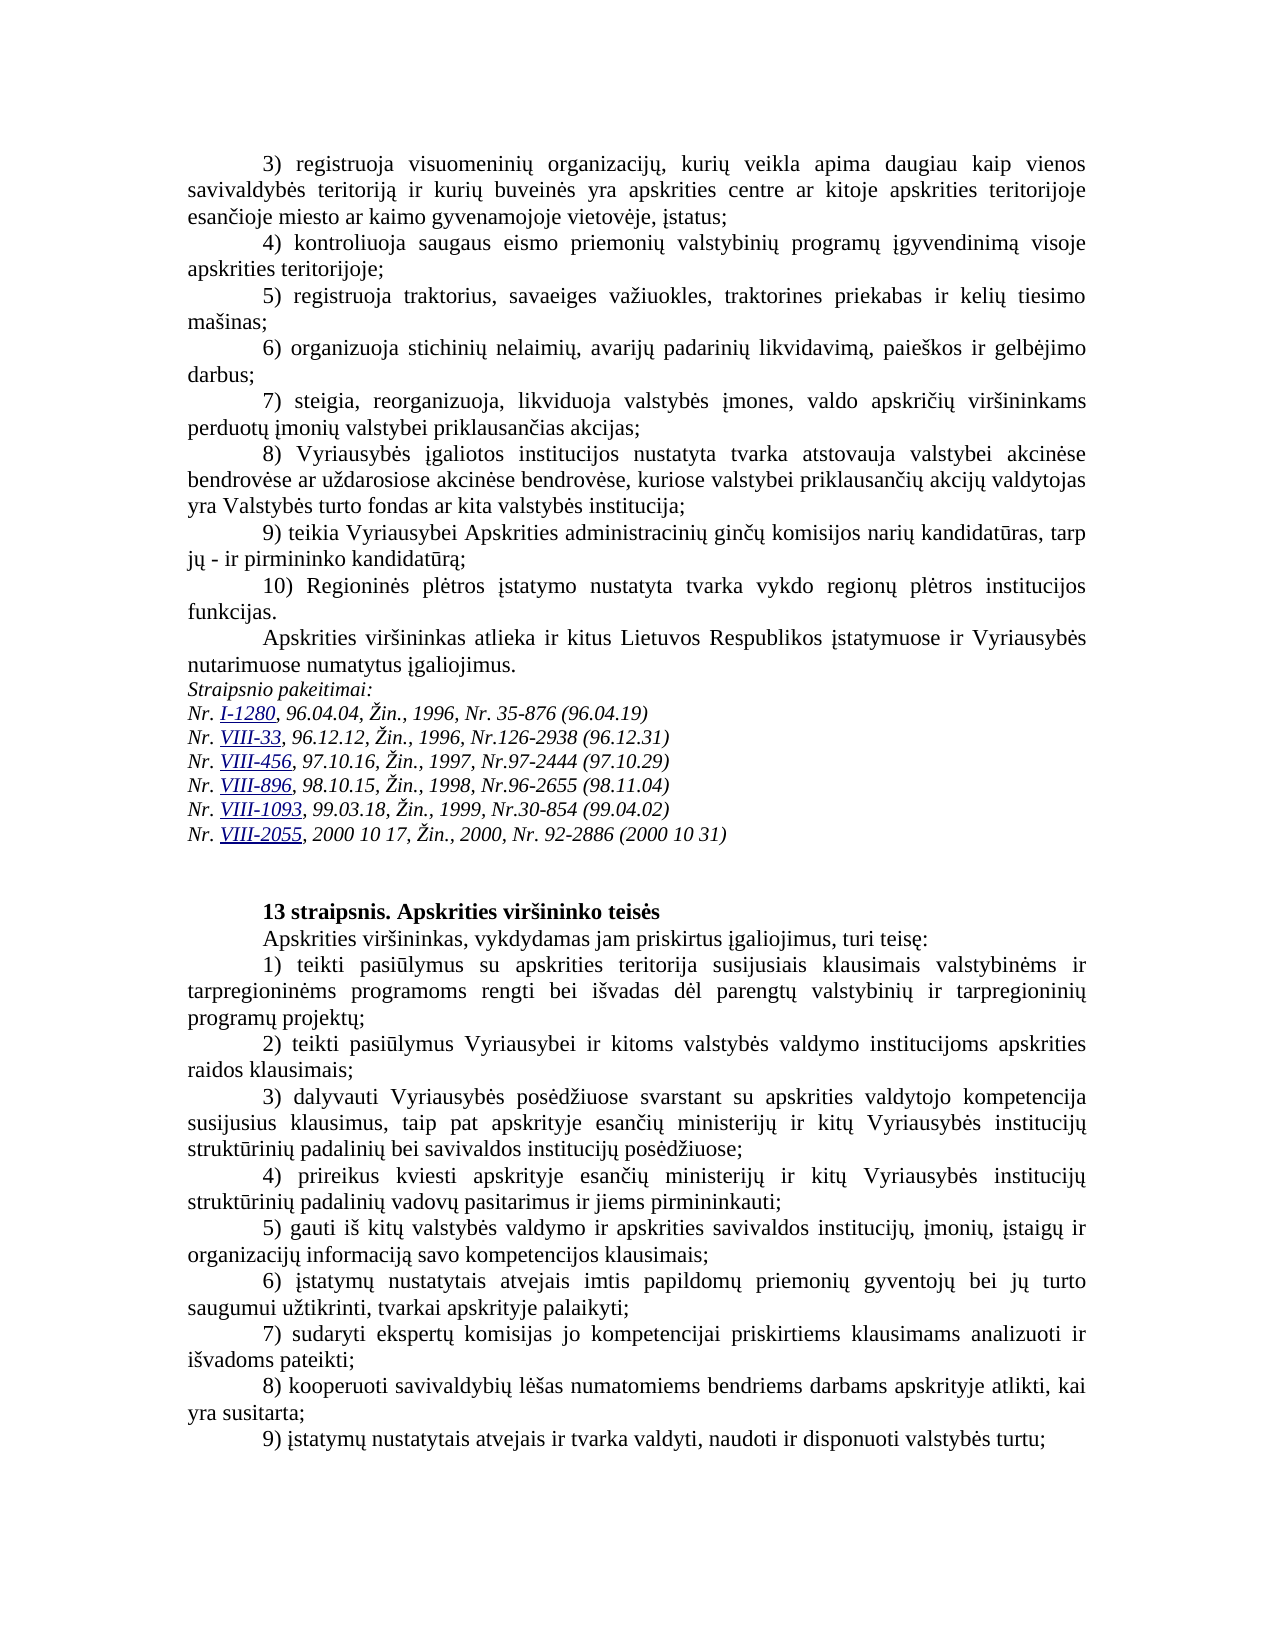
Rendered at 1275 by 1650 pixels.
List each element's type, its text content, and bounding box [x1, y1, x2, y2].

text 7) sudaryti ekspertų komisijas jo kompetencijai priskirtiems klausimams analizuoti ir išvadoms pateikti; [187, 1320, 1087, 1373]
text 8) kooperuoti savivaldybių lėšas numatomiems bendriems darbams apskrityje atlikti, kai yra susitarta; [187, 1373, 1087, 1425]
text Apskrities viršininkas, vykdydamas jam priskirtus įgaliojimus, turi teisę: [187, 924, 1087, 951]
text 6) įstatymų nustatytais atvejais imtis papildomų priemonių gyventojų bei jų turto saugumui užtikrinti, tvarkai apskrityje palaikyti; [187, 1267, 1087, 1320]
text 9) teikia Vyriausybei Apskrities administracinių ginčų komisijos narių kandidatūras, tarp jų - ir pirmininko kandidatūrą; [187, 519, 1087, 572]
text 5) gauti iš kitų valstybės valdymo ir apskrities savivaldos institucijų, įmonių, įstaigų ir organizacijų informaciją savo kompetencijos klausimais; [187, 1214, 1087, 1267]
text 9) įstatymų nustatytais atvejais ir tvarka valdyti, naudoti ir disponuoti valstybės turtu; [187, 1425, 1087, 1452]
text 4) prireikus kviesti apskrityje esančių ministerijų ir kitų Vyriausybės institucijų struktūrinių padalinių vadovų pasitarimus ir jiems pirmininkauti; [187, 1162, 1087, 1214]
text 4) kontroliuoja saugaus eismo priemonių valstybinių programų įgyvendinimą visoje apskrities teritorijoje; [187, 229, 1087, 282]
text Nr. VIII-896, 98.10.15, Žin., 1998, Nr.96-2655 (98.11.04) [187, 773, 1087, 797]
text 6) organizuoja stichinių nelaimių, avarijų padarinių likvidavimą, paieškos ir gelbėjimo darbus; [187, 334, 1087, 387]
text 2) teikti pasiūlymus Vyriausybei ir kitoms valstybės valdymo institucijoms apskrities raidos klausimais; [187, 1030, 1087, 1083]
text Straipsnio pakeitimai: [187, 677, 1087, 701]
text 5) registruoja traktorius, savaeiges važiuokles, traktorines priekabas ir kelių tiesimo mašinas; [187, 282, 1087, 334]
text 7) steigia, reorganizuoja, likviduoja valstybės įmones, valdo apskričių viršininkams perduotų įmonių valstybei priklausančias akcijas; [187, 387, 1087, 440]
text 1) teikti pasiūlymus su apskrities teritorija susijusiais klausimais valstybinėms ir tarpregioninėms programoms rengti bei išvadas dėl parengtų valstybinių ir tarpregioninių programų projektų; [187, 951, 1087, 1030]
text Nr. VIII-33, 96.12.12, Žin., 1996, Nr.126-2938 (96.12.31) [187, 725, 1087, 749]
text 13 straipsnis. Apskrities viršininko teisės [187, 898, 1087, 924]
text Nr. VIII-1093, 99.03.18, Žin., 1999, Nr.30-854 (99.04.02) [187, 797, 1087, 821]
text 8) Vyriausybės įgaliotos institucijos nustatyta tvarka atstovauja valstybei akcinėse bendrovėse ar uždarosiose akcinėse bendrovėse, kuriose valstybei priklausančių akcijų valdytojas yra Valstybės turto fondas ar kita valstybės institucija; [187, 440, 1087, 519]
text 10) Regioninės plėtros įstatymo nustatyta tvarka vykdo regionų plėtros institucijos funkcijas. [187, 572, 1087, 624]
text 3) registruoja visuomeninių organizacijų, kurių veikla apima daugiau kaip vienos savivaldybės teritoriją ir kurių buveinės yra apskrities centre ar kitoje apskrities teritorijoje esančioje miesto ar kaimo gyvenamojoje vietovėje, įstatus; [187, 150, 1087, 229]
text Nr. VIII-2055, 2000 10 17, Žin., 2000, Nr. 92-2886 (2000 10 31) [187, 821, 1087, 846]
text Apskrities viršininkas atlieka ir kitus Lietuvos Respublikos įstatymuose ir Vyriausybės nutarimuose numatytus įgaliojimus. [187, 624, 1087, 677]
text Nr. VIII-456, 97.10.16, Žin., 1997, Nr.97-2444 (97.10.29) [187, 749, 1087, 773]
text 3) dalyvauti Vyriausybės posėdžiuose svarstant su apskrities valdytojo kompetencija susijusius klausimus, taip pat apskrityje esančių ministerijų ir kitų Vyriausybės institucijų struktūrinių padalinių bei savivaldos institucijų posėdžiuose; [187, 1083, 1087, 1162]
text Nr. I-1280, 96.04.04, Žin., 1996, Nr. 35-876 (96.04.19) [187, 701, 1087, 725]
